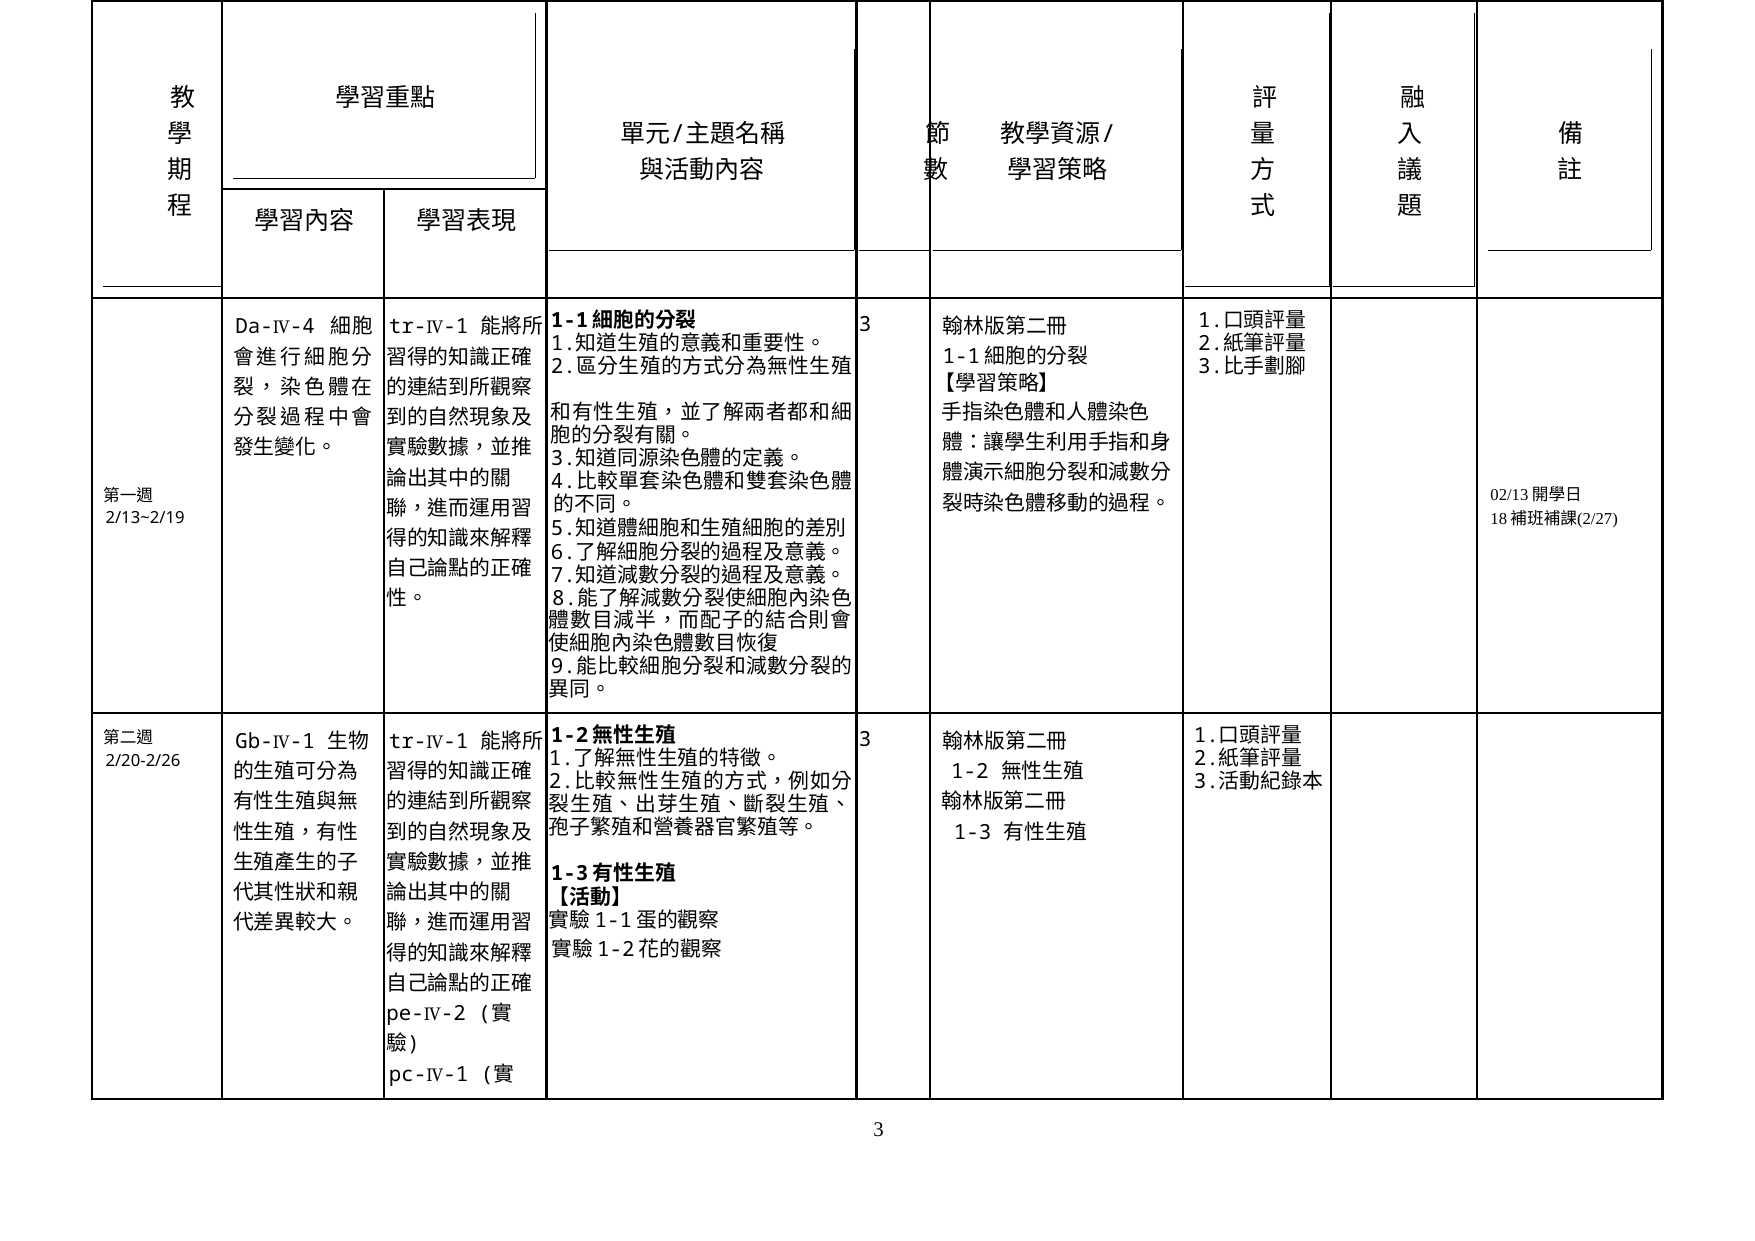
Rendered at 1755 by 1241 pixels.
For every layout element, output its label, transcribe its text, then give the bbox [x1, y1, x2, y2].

table_cell 學習表現 [385, 190, 545, 297]
table_cell tr-Ⅳ-1 能將所習得的知識正確的連結到所觀察到的自然現象及實驗數據，並推論出其中的關聯，進而運用習得的知識來解釋自己論點的正確性。 [385, 299, 545, 712]
table_cell 02/13開學日 18補班補課(2/27) [1478, 299, 1661, 712]
table_cell 3 [858, 299, 929, 712]
table_cell 1-1細胞的分裂 1.知道生殖的意義和重要性。 2.區分生殖的方式分為無性生殖 和有性生殖，並了解兩者都和細胞的分裂有關。 3.知道同源染色體的定義。 4.比較單套染色體和雙套染色體的不同。 5.知道體細胞和生殖細胞的差別 6.了解細胞分裂的過程及意義。 7.知道減數分裂的過程及意義。 8.能了解減數分裂使細胞內染色體數目減半，而配子的結合則會使細胞內染色體數目恢復 9.能比較細胞分裂和減數分裂的異同。 [548, 299, 855, 712]
table_cell Gb-Ⅳ-1 生物的生殖可分為有性生殖與無性生殖，有性生殖產生的子代其性狀和親代差異較大。 [223, 714, 383, 1097]
table_header 單元/主題名稱與活動內容 [548, 2, 855, 297]
table_cell 1-2無性生殖 1.了解無性生殖的特徵。 2.比較無性生殖的方式，例如分 裂生殖、出芽生殖、斷裂生殖、孢子繁殖和營養器官繁殖等。 1-3有性生殖 【活動】 實驗1-1蛋的觀察 實驗1-2花的觀察 [548, 714, 855, 1097]
table_header 教學資源/學習策略 [931, 2, 1182, 297]
table_header 節數 [858, 2, 929, 297]
table_header 融入議題 [1332, 2, 1476, 297]
table_cell 1.口頭評量 2.紙筆評量 3.比手劃腳 [1184, 299, 1330, 712]
table_header 評量方式 [1184, 2, 1330, 297]
table_header 教學期程 [93, 2, 221, 297]
table_cell [1332, 299, 1476, 712]
table_cell 第一週 2/13~2/19 [93, 299, 221, 712]
table_cell 翰林版第二冊 1-1細胞的分裂 【學習策略】 手指染色體和人體染色體：讓學生利用手指和身體演示細胞分裂和減數分裂時染色體移動的過程。 [931, 299, 1182, 712]
table_cell 翰林版第二冊 1-2 無性生殖 翰林版第二冊 1-3 有性生殖 [931, 714, 1182, 1097]
table_cell [1478, 714, 1661, 1097]
table_cell tr-Ⅳ-1 能將所習得的知識正確的連結到所觀察到的自然現象及實驗數據，並推論出其中的關聯，進而運用習得的知識來解釋自己論點的正確 pe-Ⅳ-2 (實驗) pc-Ⅳ-1 (實 [385, 714, 545, 1097]
table_cell [1332, 714, 1476, 1097]
table_header 備註 [1478, 2, 1661, 297]
table_header 學習重點 [223, 2, 545, 188]
table_cell 1.口頭評量 2.紙筆評量 3.活動紀錄本 [1184, 714, 1330, 1097]
table_cell 學習內容 [223, 190, 383, 297]
table_cell 第二週 2/20-2/26 [93, 714, 221, 1097]
table_cell 3 [858, 714, 929, 1097]
table_cell Da-Ⅳ-4 細胞會進行細胞分裂，染色體在分裂過程中會發生變化。 [223, 299, 383, 712]
